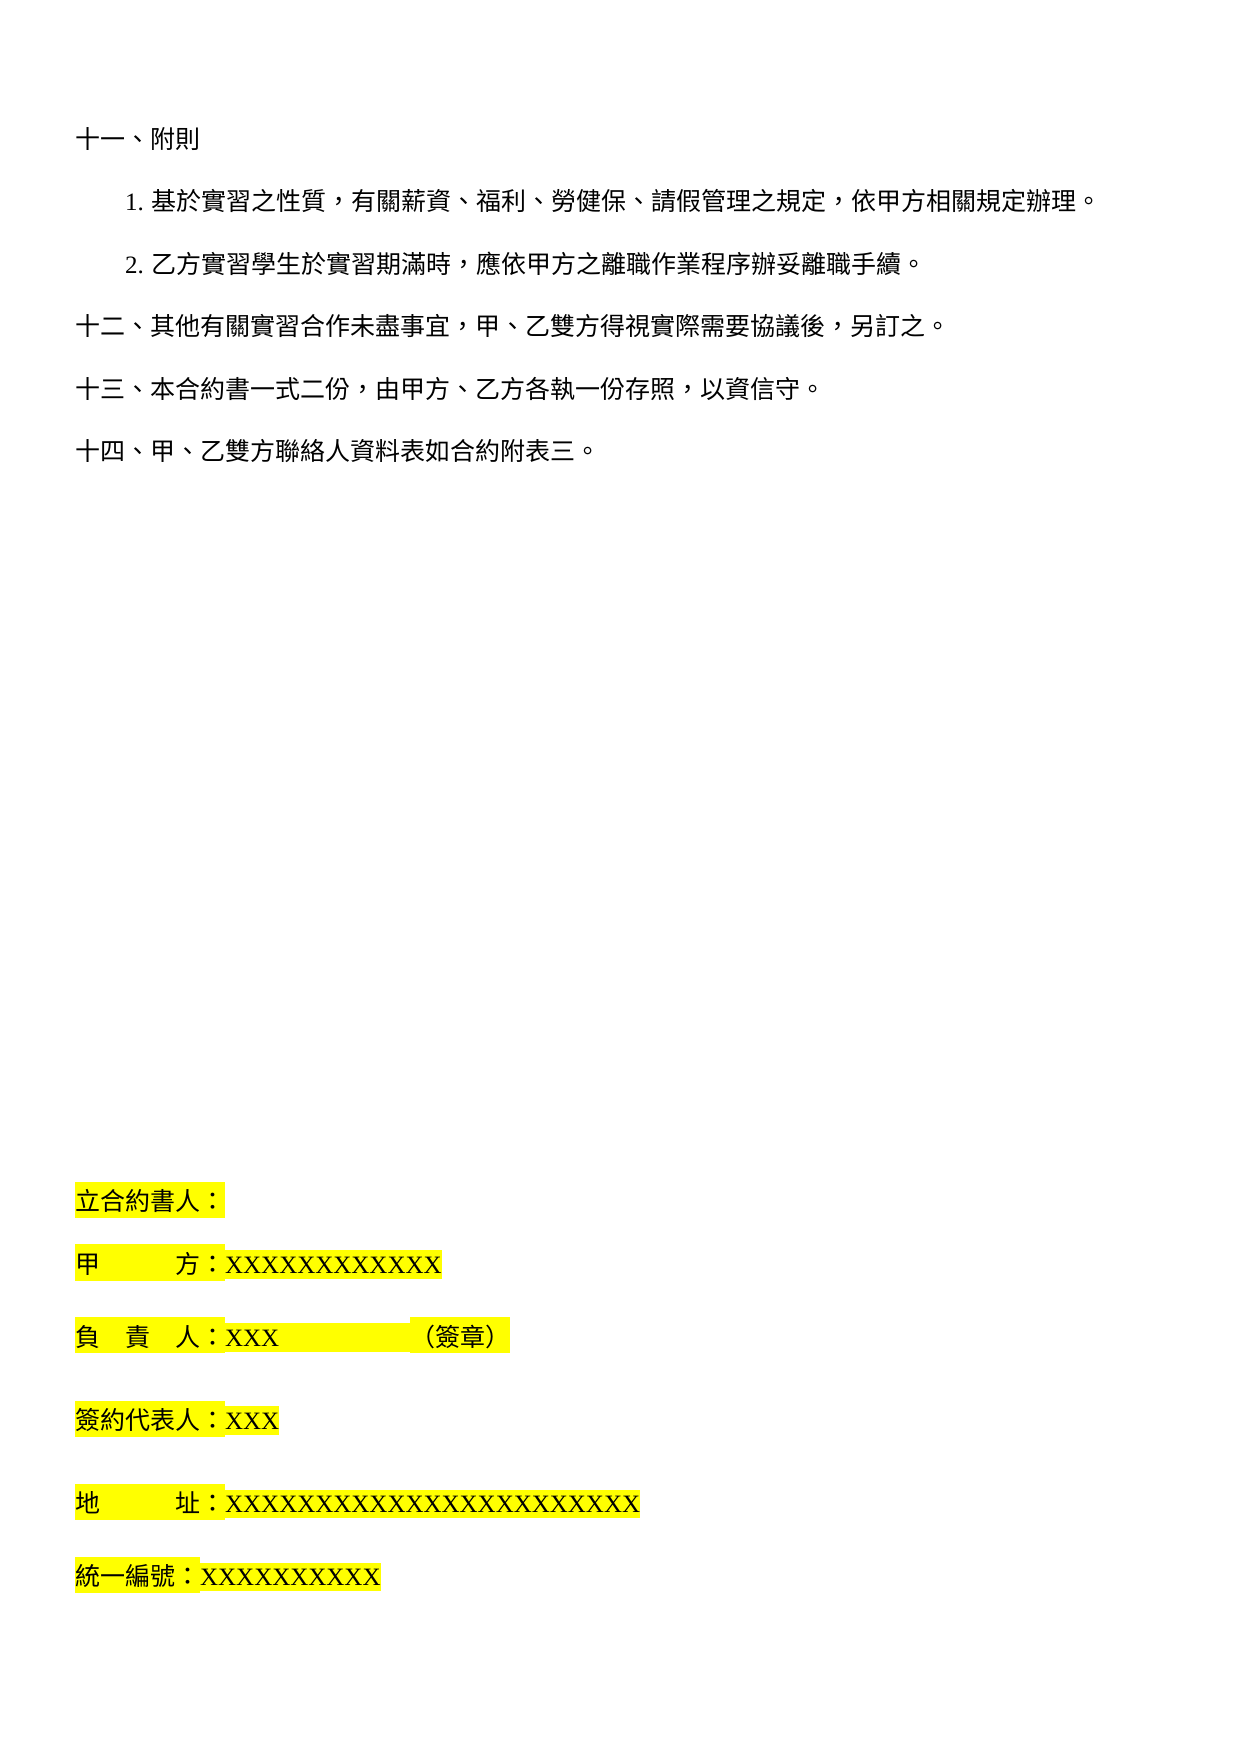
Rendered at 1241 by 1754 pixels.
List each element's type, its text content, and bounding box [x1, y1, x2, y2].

text 十一、附則 [75, 96, 1165, 158]
text 十四、甲、乙雙方聯絡人資料表如合約附表三。 [75, 408, 1165, 471]
text 十三、本合約書一式二份，由甲方、乙方各執一份存照，以資信守。 [75, 346, 1165, 408]
text 簽約代表人：XXX [75, 1377, 1184, 1439]
text 統一編號：XXXXXXXXXX [75, 1533, 1165, 1596]
text 十二、其他有關實習合作未盡事宜，甲、乙雙方得視實際需要協議後，另訂之。 [75, 283, 1165, 346]
text 負 責 人：XXX （簽章） [75, 1294, 1184, 1356]
text 立合約書人： [75, 1158, 1165, 1221]
list 基於實習之性質，有關薪資、福利、勞健保、請假管理之規定，依甲方相關規定辦理。 [125, 158, 1165, 221]
text 甲 方：XXXXXXXXXXXX [75, 1221, 1165, 1283]
list 乙方實習學生於實習期滿時，應依甲方之離職作業程序辦妥離職手續。 [125, 221, 1165, 283]
text 地 址：XXXXXXXXXXXXXXXXXXXXXXX [75, 1460, 1184, 1523]
